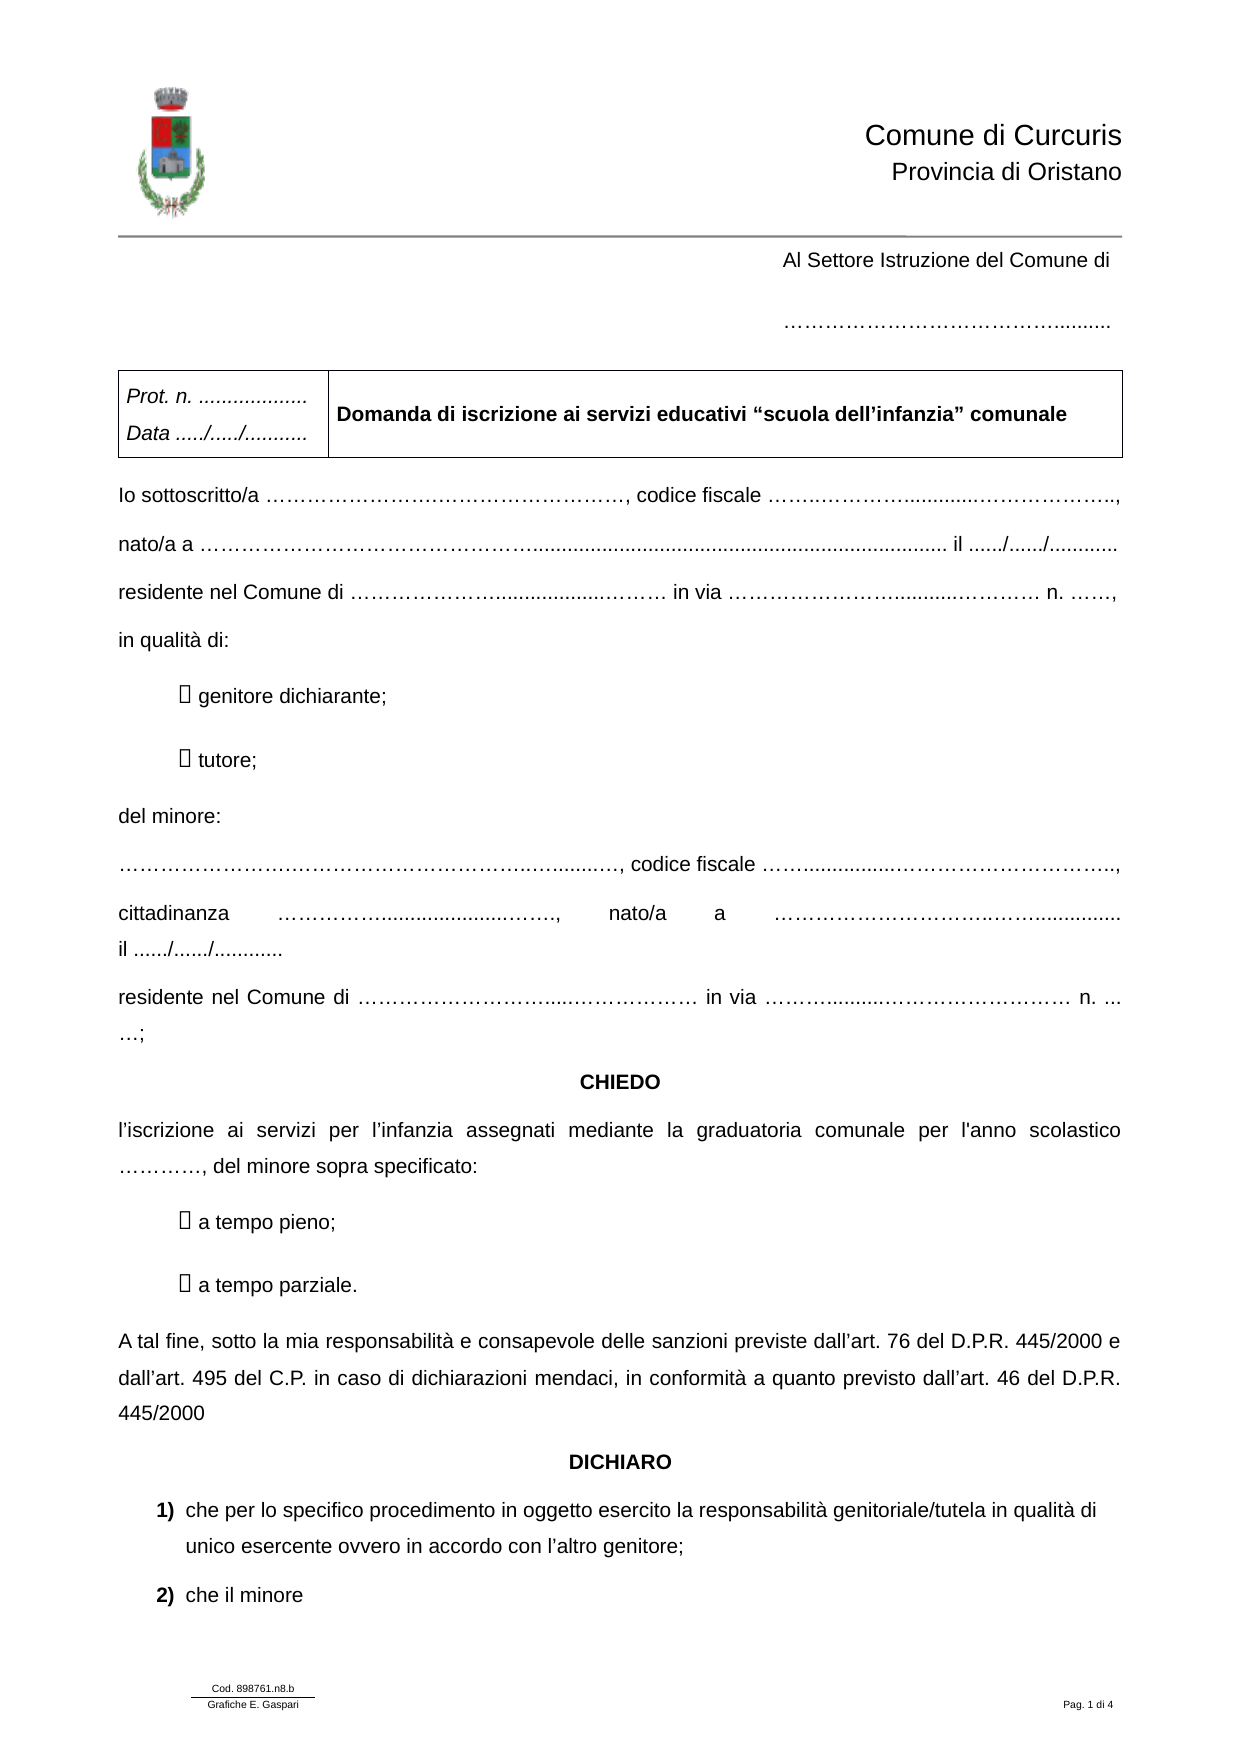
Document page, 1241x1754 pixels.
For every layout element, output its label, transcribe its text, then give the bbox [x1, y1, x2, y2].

text residente nel Comune di ……………………….....……………… in via ………..........……………………… n. ...…; [118, 985, 1122, 1045]
table_header Prot. n. ................... Data ...../...../........... [119, 371, 328, 457]
text Io sottoscritto/a …………………….………………………, codice fiscale ……..………….............……………….., [118, 483, 1122, 507]
text del minore: [118, 804, 1122, 828]
text  tutore; [177, 740, 1122, 774]
text  a tempo parziale. [177, 1266, 1122, 1300]
text DICHIARO [118, 1450, 1122, 1474]
text residente nel Comune di …………………...................……… in via ……………………...........………… n. ……, [118, 580, 1122, 604]
text nato/a a …………………………………………........................................................................ il ....../....../............ [118, 531, 1122, 555]
text Provincia di Oristano [224, 157, 1122, 185]
picture [122, 87, 224, 219]
text in qualità di: [118, 628, 1122, 652]
table_header Domanda di iscrizione ai servizi educativi “scuola dell’infanzia” comunale [329, 371, 1122, 457]
text Comune di Curcuris [224, 118, 1122, 152]
text A tal fine, sotto la mia responsabilità e consapevole delle sanzioni previste dall’art. 76 del D.P.R. 445/2000 e dall’art. 495 del C.P. in caso di dichiarazioni mendaci, in conformità a quanto previsto dall’art. 46 del D.P.R. 445/2000 [118, 1329, 1122, 1425]
list che il minore [156, 1582, 1122, 1606]
list che per lo specifico procedimento in oggetto esercito la responsabilità genitoriale/tutela in qualità di unico esercente ovvero in accordo con l’altro genitore; [156, 1498, 1122, 1558]
text …………………….……………………………..…........…, codice fiscale ……................………………………….., [118, 852, 1122, 876]
text  genitore dichiarante; [177, 677, 1122, 711]
text  a tempo pieno; [177, 1202, 1122, 1236]
text cittadinanza ……………......................……., nato/a a …………………………..……............... il ....../....../............ [118, 901, 1122, 961]
text Al Settore Istruzione del Comune di [118, 248, 1122, 272]
text ………………………………….......... [118, 309, 1122, 333]
text CHIEDO [118, 1069, 1122, 1093]
text Nell'elenco degli allegati [242, 213, 602, 235]
text l’iscrizione ai servizi per l’infanzia assegnati mediante la graduatoria comunale per l'anno scolastico …………, del minore sopra specificato: [118, 1118, 1122, 1178]
